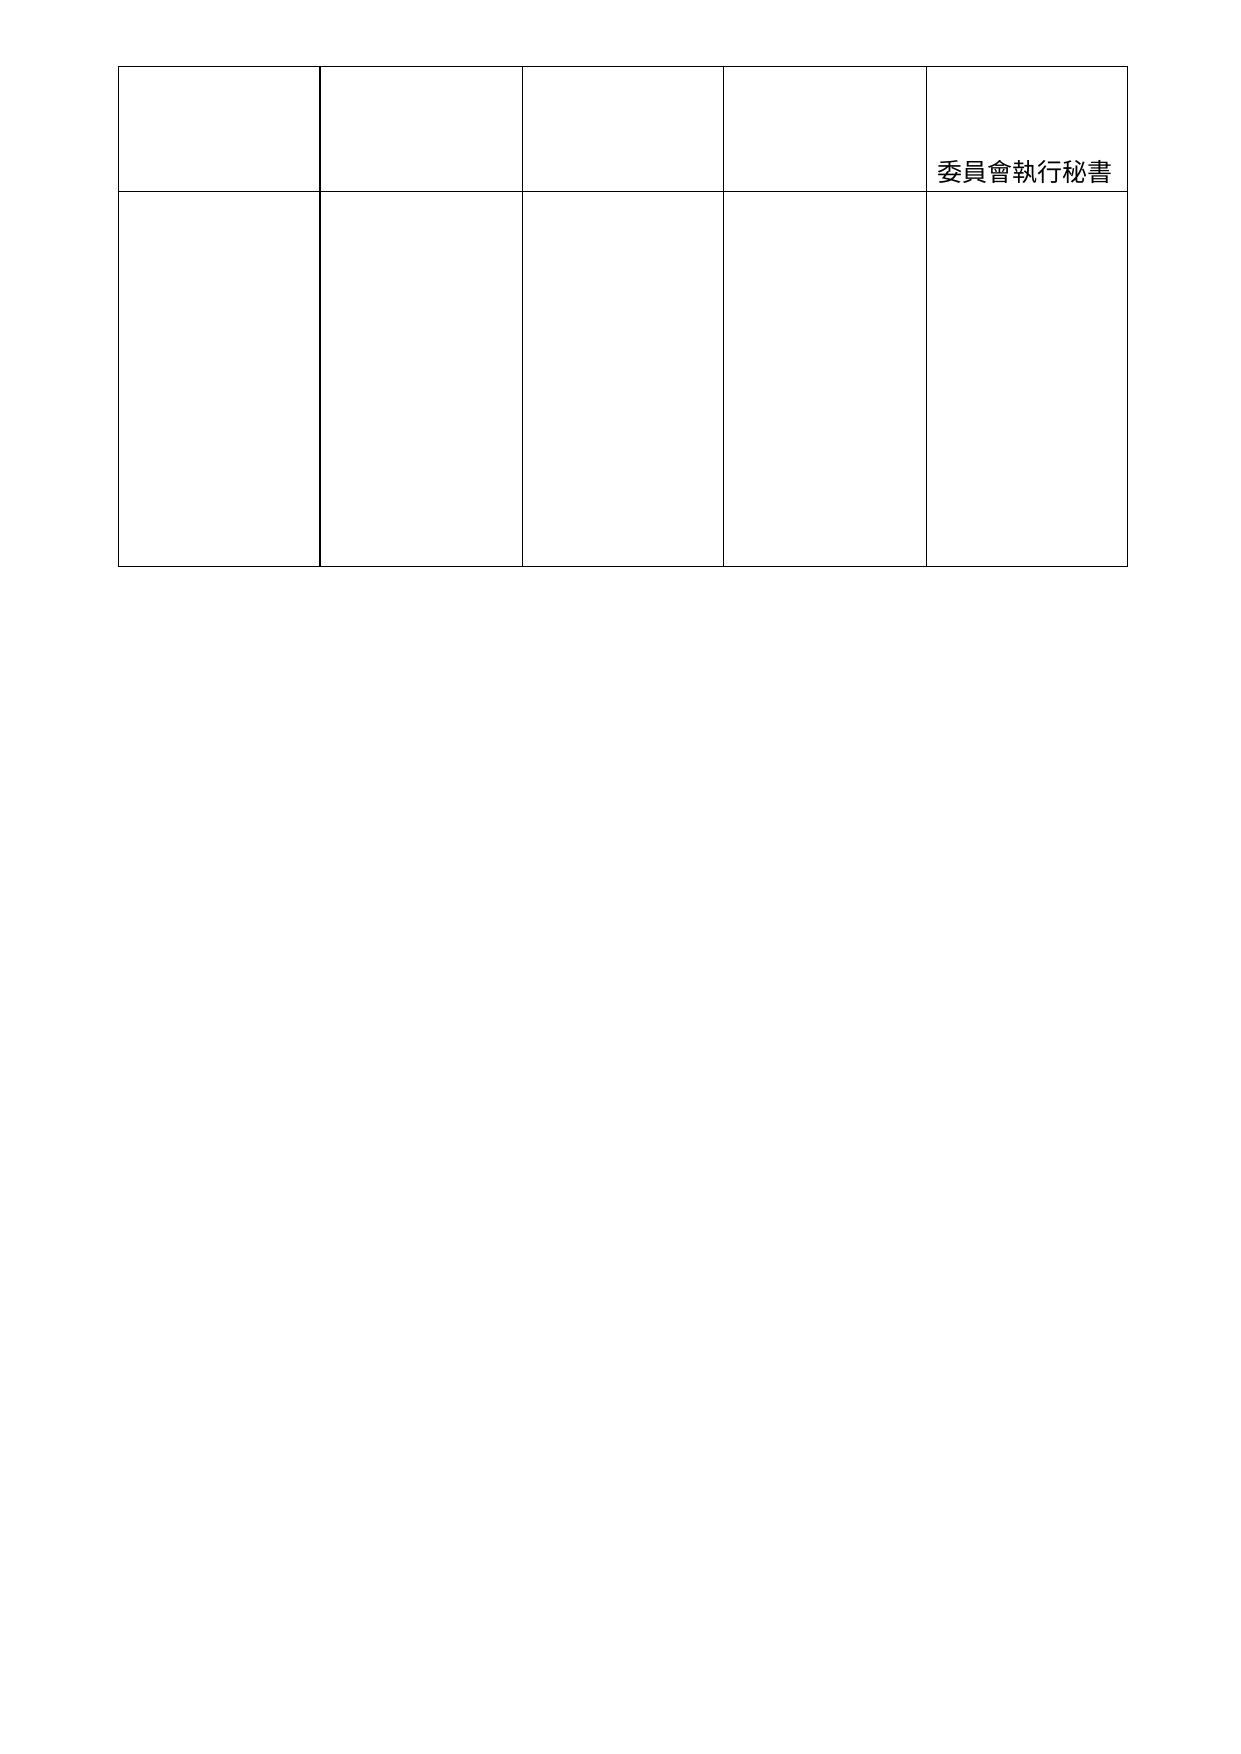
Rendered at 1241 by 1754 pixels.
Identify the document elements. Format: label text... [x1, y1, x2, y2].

table_header [321, 67, 522, 191]
table_cell [523, 192, 723, 566]
table_cell [724, 192, 926, 566]
table_header [119, 67, 319, 191]
table_header [724, 67, 926, 191]
table_header 委員會執行秘書 [927, 67, 1127, 191]
table_cell [927, 192, 1127, 566]
table_header [523, 67, 723, 191]
table_cell [321, 192, 522, 566]
table_cell [119, 192, 319, 566]
